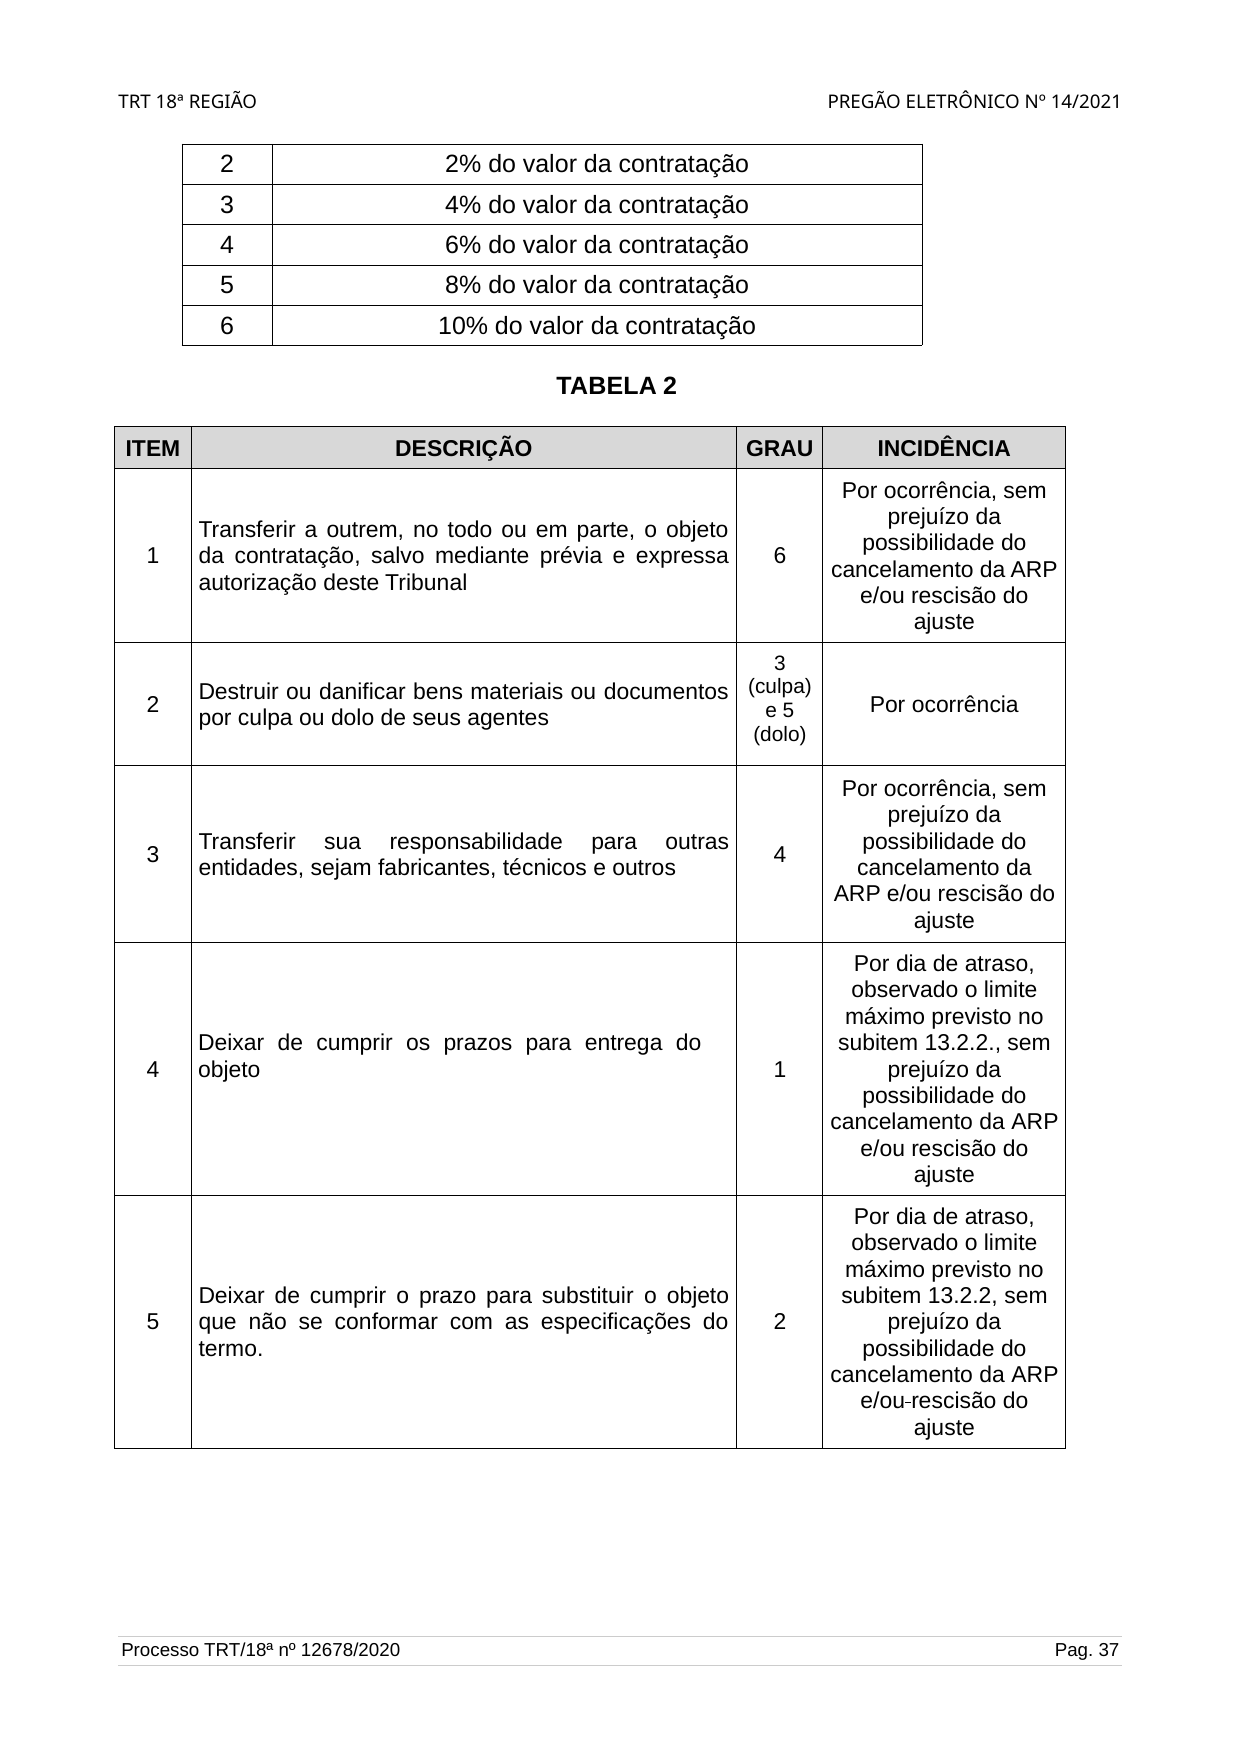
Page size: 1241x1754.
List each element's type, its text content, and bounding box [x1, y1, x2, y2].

table_cell 1 [115, 469, 191, 642]
table_cell 4 [115, 943, 191, 1194]
table_cell Por dia de atraso, observado o limite máximo previsto no subitem 13.2.2, sem prejuízo da possibilidade do cancelamento da ARP e/ou rescisão do ajuste [823, 1196, 1065, 1447]
text TABELA 2 [118, 371, 1122, 400]
table_header ITEM [115, 427, 191, 468]
table_cell 4 [183, 225, 272, 264]
table_cell 6 [737, 469, 822, 642]
table_cell 5 [183, 266, 272, 305]
table_cell 2 [115, 643, 191, 765]
table_cell 6 [183, 306, 272, 345]
table_cell 3 [115, 766, 191, 942]
table_cell 4% do valor da contratação [273, 185, 922, 224]
table_cell 3 [183, 185, 272, 224]
table_cell 10% do valor da contratação [273, 306, 922, 345]
table_cell Deixar de cumprir os prazos para entrega do objeto [192, 943, 736, 1194]
table_header INCIDÊNCIA [823, 427, 1065, 468]
table_cell 2 [737, 1196, 822, 1447]
table_cell 2% do valor da contratação [273, 145, 922, 184]
table_cell 8% do valor da contratação [273, 266, 922, 305]
table_cell Por ocorrência, sem prejuízo da possibilidade do cancelamento da ARP e/ou rescisão do ajuste [823, 766, 1065, 942]
table_cell Por ocorrência [823, 643, 1065, 765]
table_cell 6% do valor da contratação [273, 225, 922, 264]
table_cell 1 [737, 943, 822, 1194]
table_cell 2 [183, 145, 272, 184]
table_cell Destruir ou danificar bens materiais ou documentos por culpa ou dolo de seus agentes [192, 643, 736, 765]
table_header DESCRIÇÃO [192, 427, 736, 468]
table_cell 3 (culpa) e 5 (dolo) [737, 643, 822, 765]
table_cell 5 [115, 1196, 191, 1447]
table_cell 4 [737, 766, 822, 942]
table_cell Por dia de atraso, observado o limite máximo previsto no subitem 13.2.2., sem prejuízo da possibilidade do cancelamento da ARP e/ou rescisão do ajuste [823, 943, 1065, 1194]
table_cell Transferir a outrem, no todo ou em parte, o objeto da contratação, salvo mediante prévia e expressa autorização deste Tribunal [192, 469, 736, 642]
table_cell Por ocorrência, sem prejuízo da possibilidade do cancelamento da ARP e/ou rescisão do ajuste [823, 469, 1065, 642]
table_cell Deixar de cumprir o prazo para substituir o objeto que não se conformar com as especificações do termo. [192, 1196, 736, 1447]
table_cell Transferir sua responsabilidade para outras entidades, sejam fabricantes, técnicos e outros [192, 766, 736, 942]
table_header GRAU [737, 427, 822, 468]
